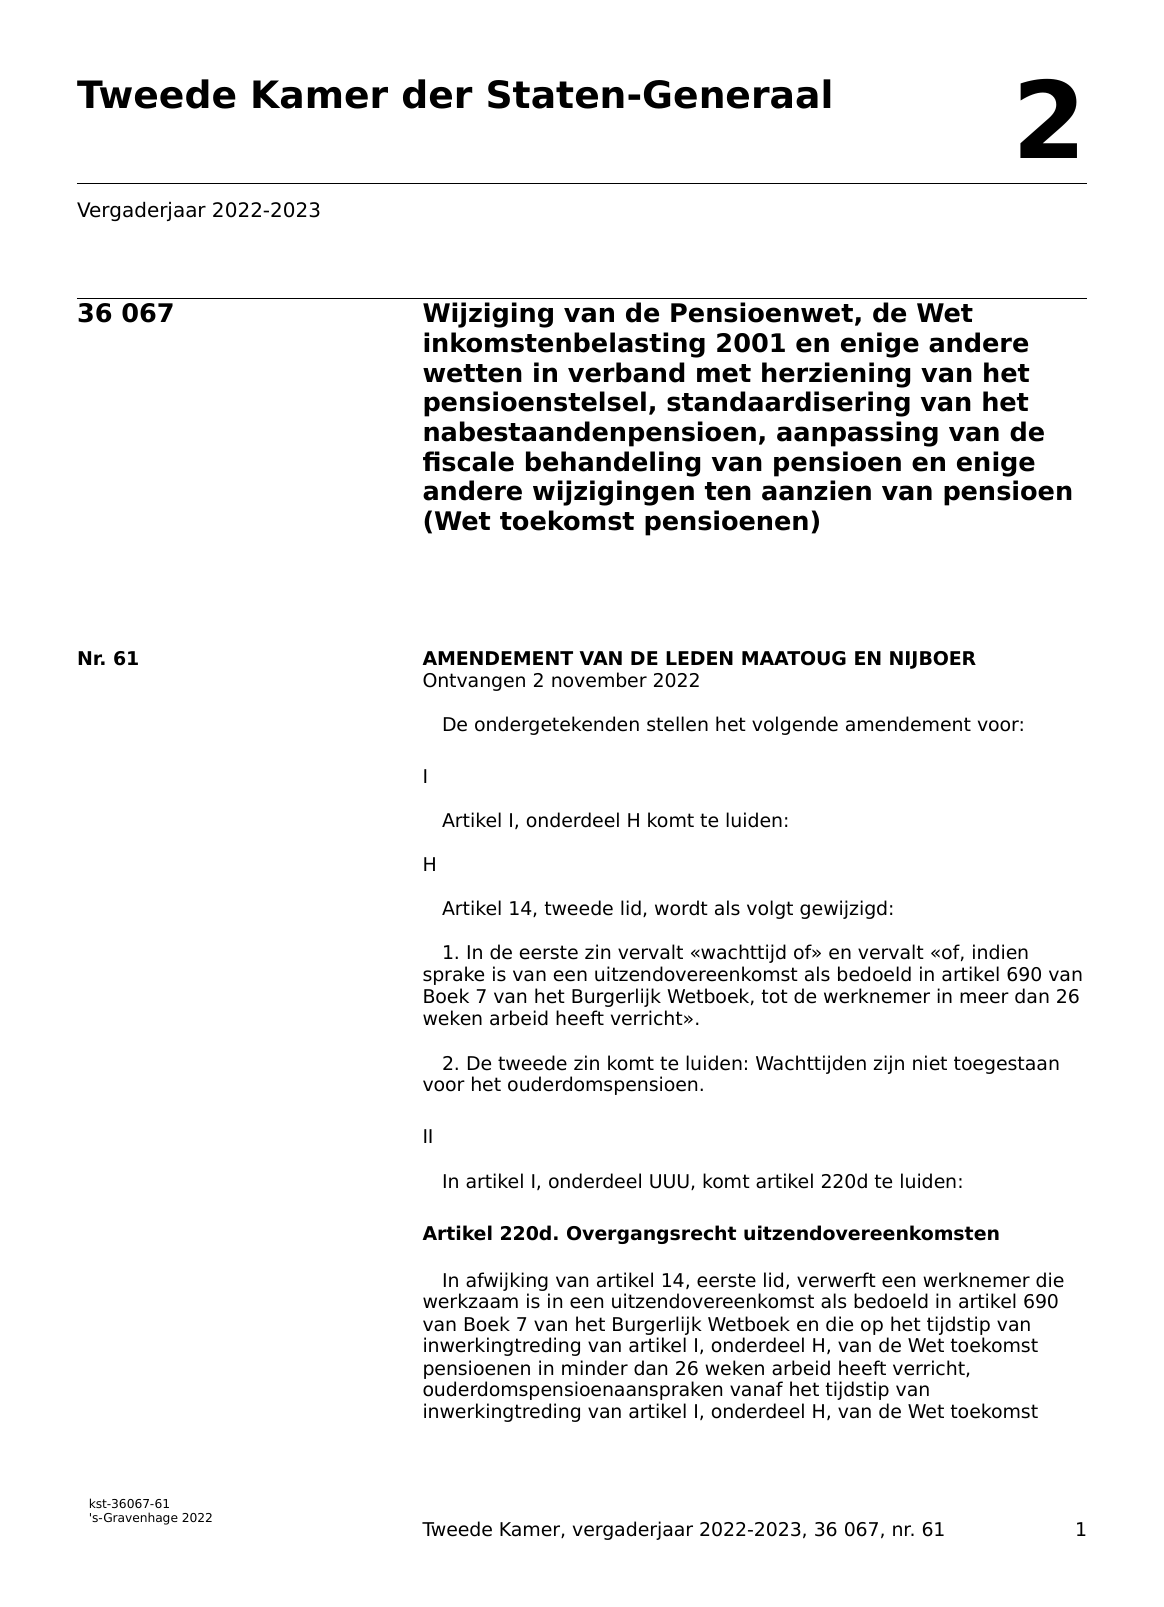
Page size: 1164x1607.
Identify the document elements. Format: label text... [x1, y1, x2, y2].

text H [422, 854, 1087, 876]
text In afwijking van artikel 14, eerste lid, verwerft een werknemer die werkzaam is in een uitzendovereenkomst als bedoeld in artikel 690 van Boek 7 van het Burgerlijk Wetboek en die op het tijdstip van inwerkingtreding van artikel I, onderdeel H, van de Wet toekomst pensioenen in minder dan 26 weken arbeid heeft verricht, ouderdomspensioenaanspraken vanaf het tijdstip van inwerkingtreding van artikel I, onderdeel H, van de Wet toekomst [422, 1269, 1087, 1423]
table_header 2 [886, 59, 1087, 183]
subtitle Nr. 61 AMENDEMENT VAN DE LEDEN MAATOUG EN NIJBOER [77, 647, 1087, 669]
text De ondergetekenden stellen het volgende amendement voor: [422, 714, 1087, 736]
text kst-36067-61 [88, 1497, 323, 1511]
text In artikel I, onderdeel UUU, komt artikel 220d te luiden: [422, 1171, 1087, 1192]
text Ontvangen 2 november 2022 [422, 669, 1087, 691]
text 1. In de eerste zin vervalt «wachttijd of» en vervalt «of, indien sprake is van een uitzendovereenkomst als bedoeld in artikel 690 van Boek 7 van het Burgerlijk Wetboek, tot de werknemer in meer dan 26 weken arbeid heeft verricht». [422, 942, 1087, 1030]
subtitle I [422, 766, 1087, 788]
subtitle Artikel 220d. Overgangsrecht uitzendovereenkomsten [422, 1222, 1087, 1244]
subtitle II [422, 1126, 1087, 1148]
table_cell Vergaderjaar 2022-2023 [77, 184, 1087, 298]
text Artikel 14, tweede lid, wordt als volgt gewijzigd: [422, 898, 1087, 920]
text 2. De tweede zin komt te luiden: Wachttijden zijn niet toegestaan voor het ouderdomspensioen. [422, 1052, 1087, 1096]
text 's-Gravenhage 2022 [88, 1511, 323, 1525]
text Artikel I, onderdeel H komt te luiden: [422, 810, 1087, 832]
table_header Tweede Kamer der Staten-Generaal [77, 59, 886, 183]
subtitle 36 067 Wijziging van de Pensioenwet, de Wet inkomstenbelasting 2001 en enige andere wetten in verband met herziening van het pensioenstelsel, standaardisering van het nabestaandenpensioen, aanpassing van de fiscale behandeling van pensioen en enige andere wijzigingen ten aanzien van pensioen (Wet toekomst pensioenen) [77, 299, 1087, 536]
